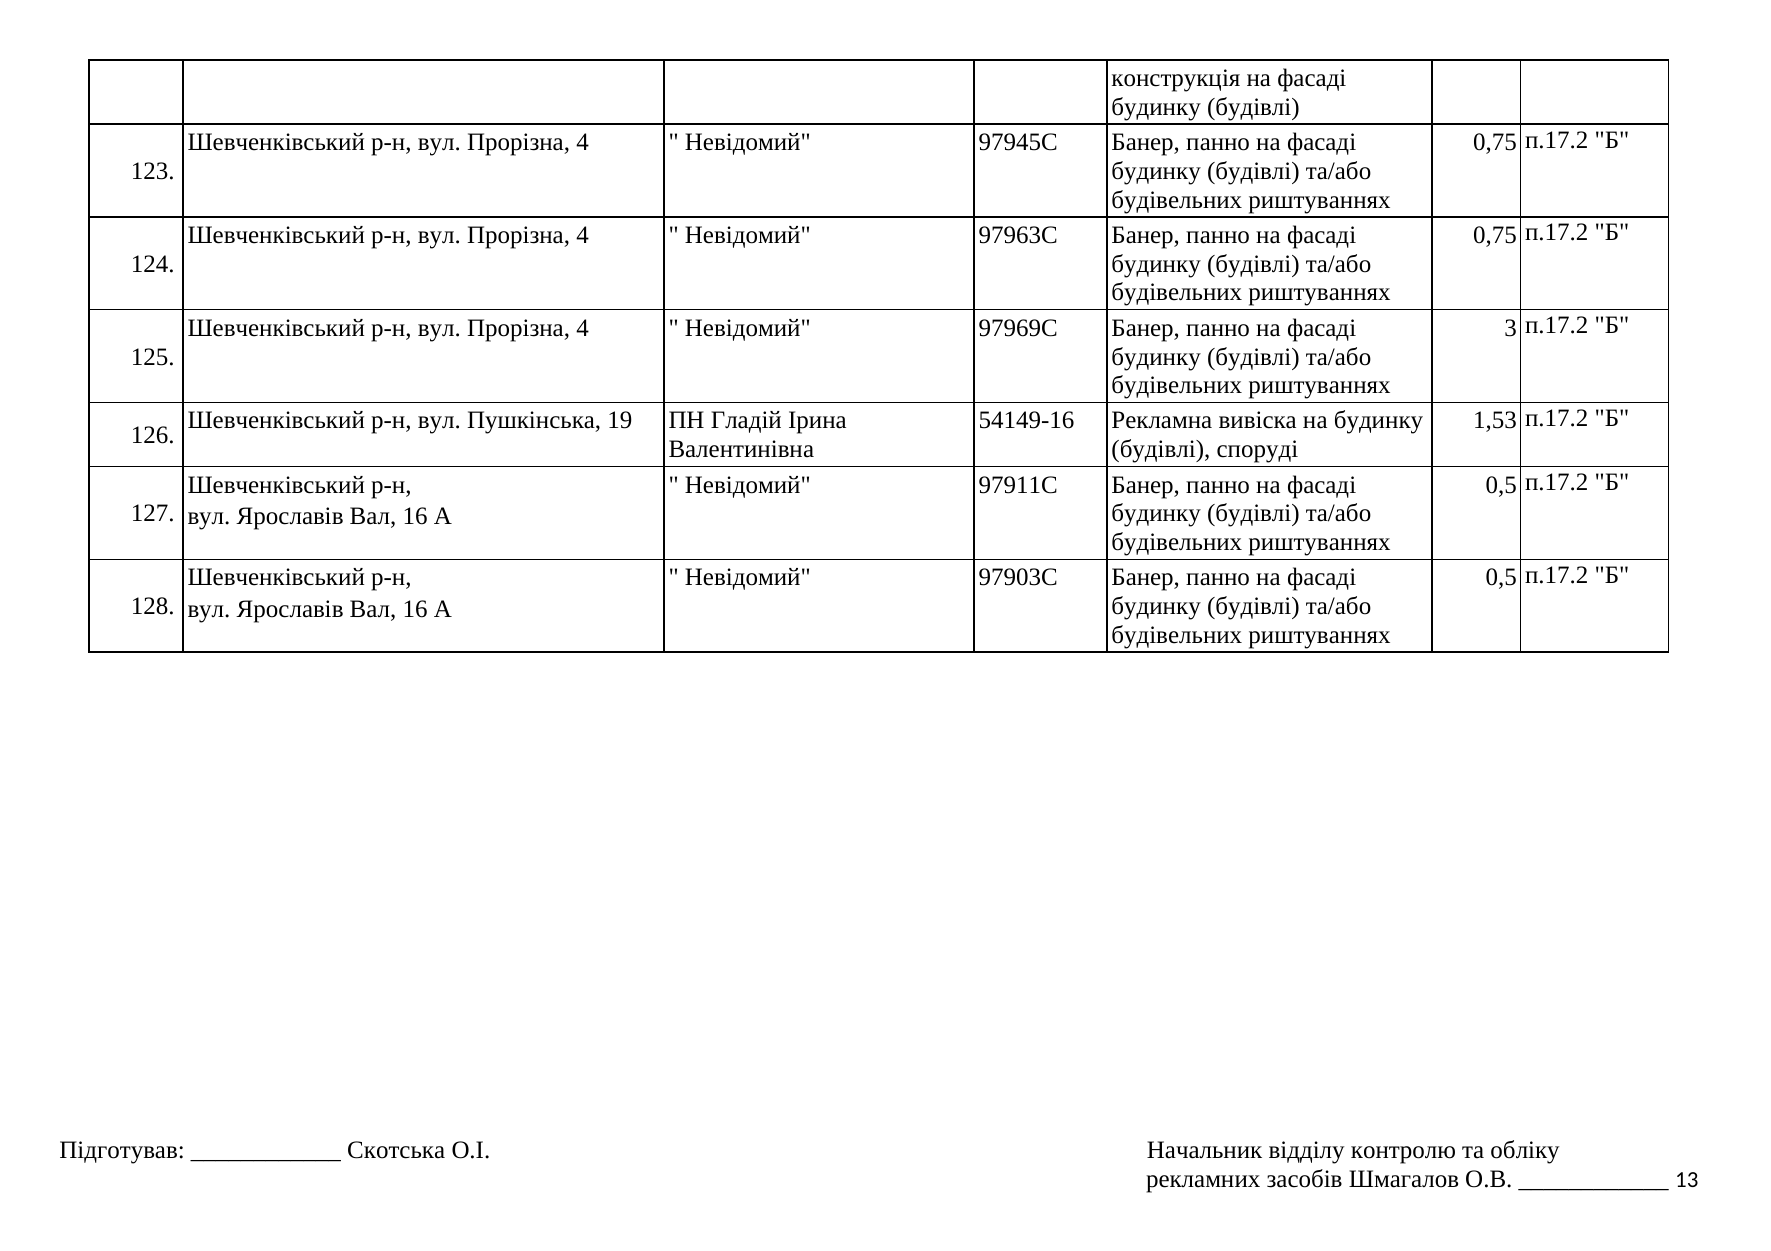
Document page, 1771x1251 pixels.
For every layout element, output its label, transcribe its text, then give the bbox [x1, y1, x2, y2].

table_cell п.17.2 "Б" [1521, 125, 1668, 216]
table_cell " Невідомий" [665, 125, 973, 216]
table_cell " Невідомий" [665, 560, 973, 651]
table_cell [90, 310, 182, 402]
table_cell 0,75 [1433, 218, 1520, 309]
table_cell 97903С [975, 560, 1106, 651]
table_cell Шевченківський р-н, вул. Прорізна, 4 [184, 218, 663, 309]
table_cell п.17.2 "Б" [1521, 310, 1668, 402]
table_cell п.17.2 "Б" [1521, 218, 1668, 309]
table_cell " Невідомий" [665, 310, 973, 402]
table_cell Банер, панно на фасаді будинку (будівлі) та/або будівельних риштуваннях [1108, 125, 1431, 216]
table_cell 0,5 [1433, 467, 1520, 558]
table_cell п.17.2 "Б" [1521, 403, 1668, 466]
table_cell п.17.2 "Б" [1521, 467, 1668, 558]
table_cell конструкція на фасаді будинку (будівлі) [1108, 61, 1431, 123]
table_cell " Невідомий" [665, 467, 973, 558]
table_cell Шевченківський р-н, вул. Прорізна, 4 [184, 125, 663, 216]
table_cell [1521, 61, 1668, 123]
table_cell Шевченківський р-н, вул. Пушкінська, 19 [184, 403, 663, 466]
table_cell 1,53 [1433, 403, 1520, 466]
table_cell Шевченківський р-н, вул. Прорізна, 4 [184, 310, 663, 402]
table_cell ПН Гладій Ірина Валентинівна [665, 403, 973, 466]
table_cell Шевченківський р-н, вул. Ярославів Вал, 16 А [184, 467, 663, 558]
table_cell 97969С [975, 310, 1106, 402]
table_cell 0,75 [1433, 125, 1520, 216]
table_cell [975, 61, 1106, 123]
table_cell Банер, панно на фасаді будинку (будівлі) та/або будівельних риштуваннях [1108, 218, 1431, 309]
table_cell 54149-16 [975, 403, 1106, 466]
table_cell п.17.2 "Б" [1521, 560, 1668, 651]
table_cell 0,5 [1433, 560, 1520, 651]
table_cell [90, 467, 182, 558]
table_cell [90, 61, 182, 123]
table_cell Банер, панно на фасаді будинку (будівлі) та/або будівельних риштуваннях [1108, 310, 1431, 402]
table_cell [90, 218, 182, 309]
table_cell 3 [1433, 310, 1520, 402]
table_cell 97911С [975, 467, 1106, 558]
table_cell " Невідомий" [665, 218, 973, 309]
table_cell 97945С [975, 125, 1106, 216]
table_cell [184, 61, 663, 123]
table_cell Шевченківський р-н, вул. Ярославів Вал, 16 А [184, 560, 663, 651]
table_cell 97963С [975, 218, 1106, 309]
table_cell [90, 125, 182, 216]
table_cell Банер, панно на фасаді будинку (будівлі) та/або будівельних риштуваннях [1108, 467, 1431, 558]
table_cell [1433, 61, 1520, 123]
table_cell [665, 61, 973, 123]
table_cell [90, 560, 182, 651]
table_cell [90, 403, 182, 466]
table_cell Банер, панно на фасаді будинку (будівлі) та/або будівельних риштуваннях [1108, 560, 1431, 651]
table_cell Рекламна вивіска на будинку (будівлі), споруді [1108, 403, 1431, 466]
